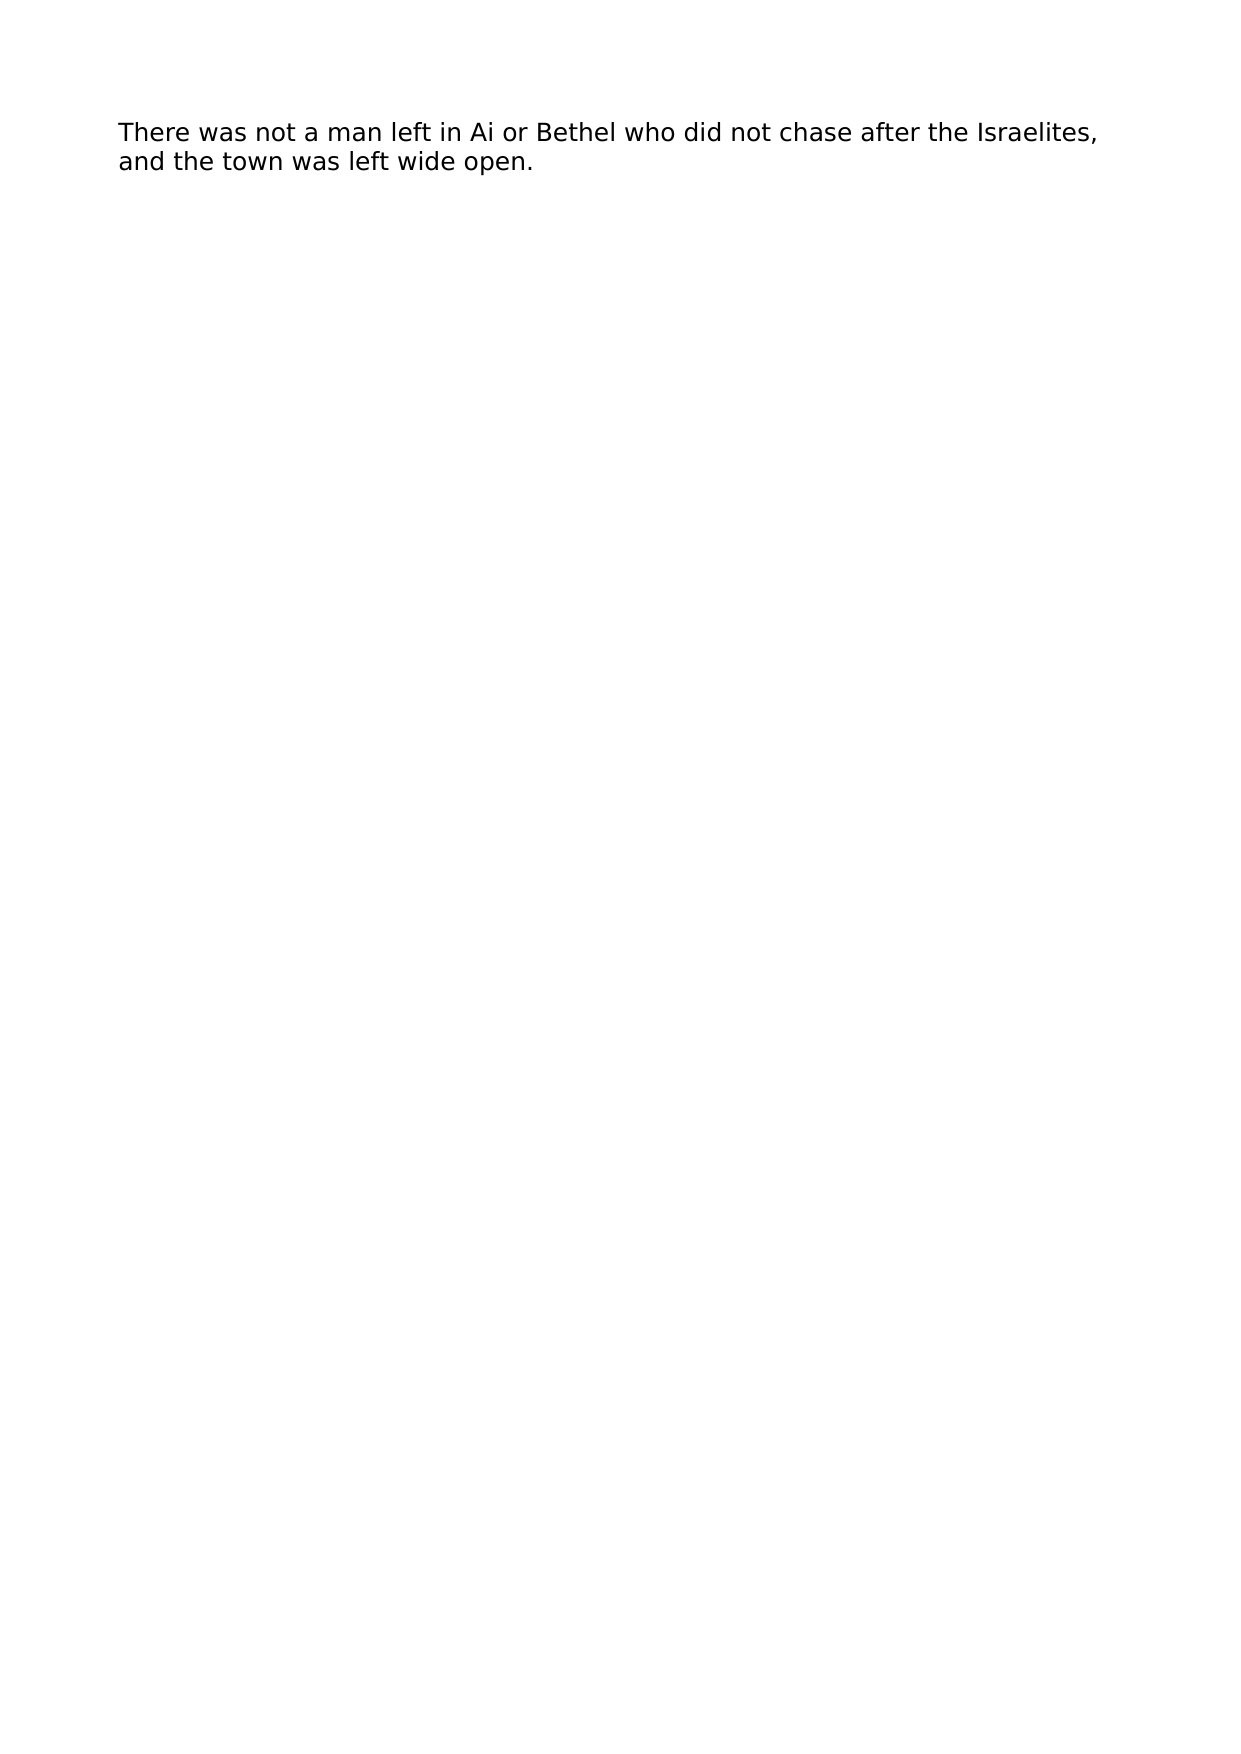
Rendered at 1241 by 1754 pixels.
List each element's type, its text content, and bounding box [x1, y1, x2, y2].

text There was not a man left in Ai or Bethel who did not chase after the Israelites, and the town was left wide open. [118, 118, 1122, 176]
